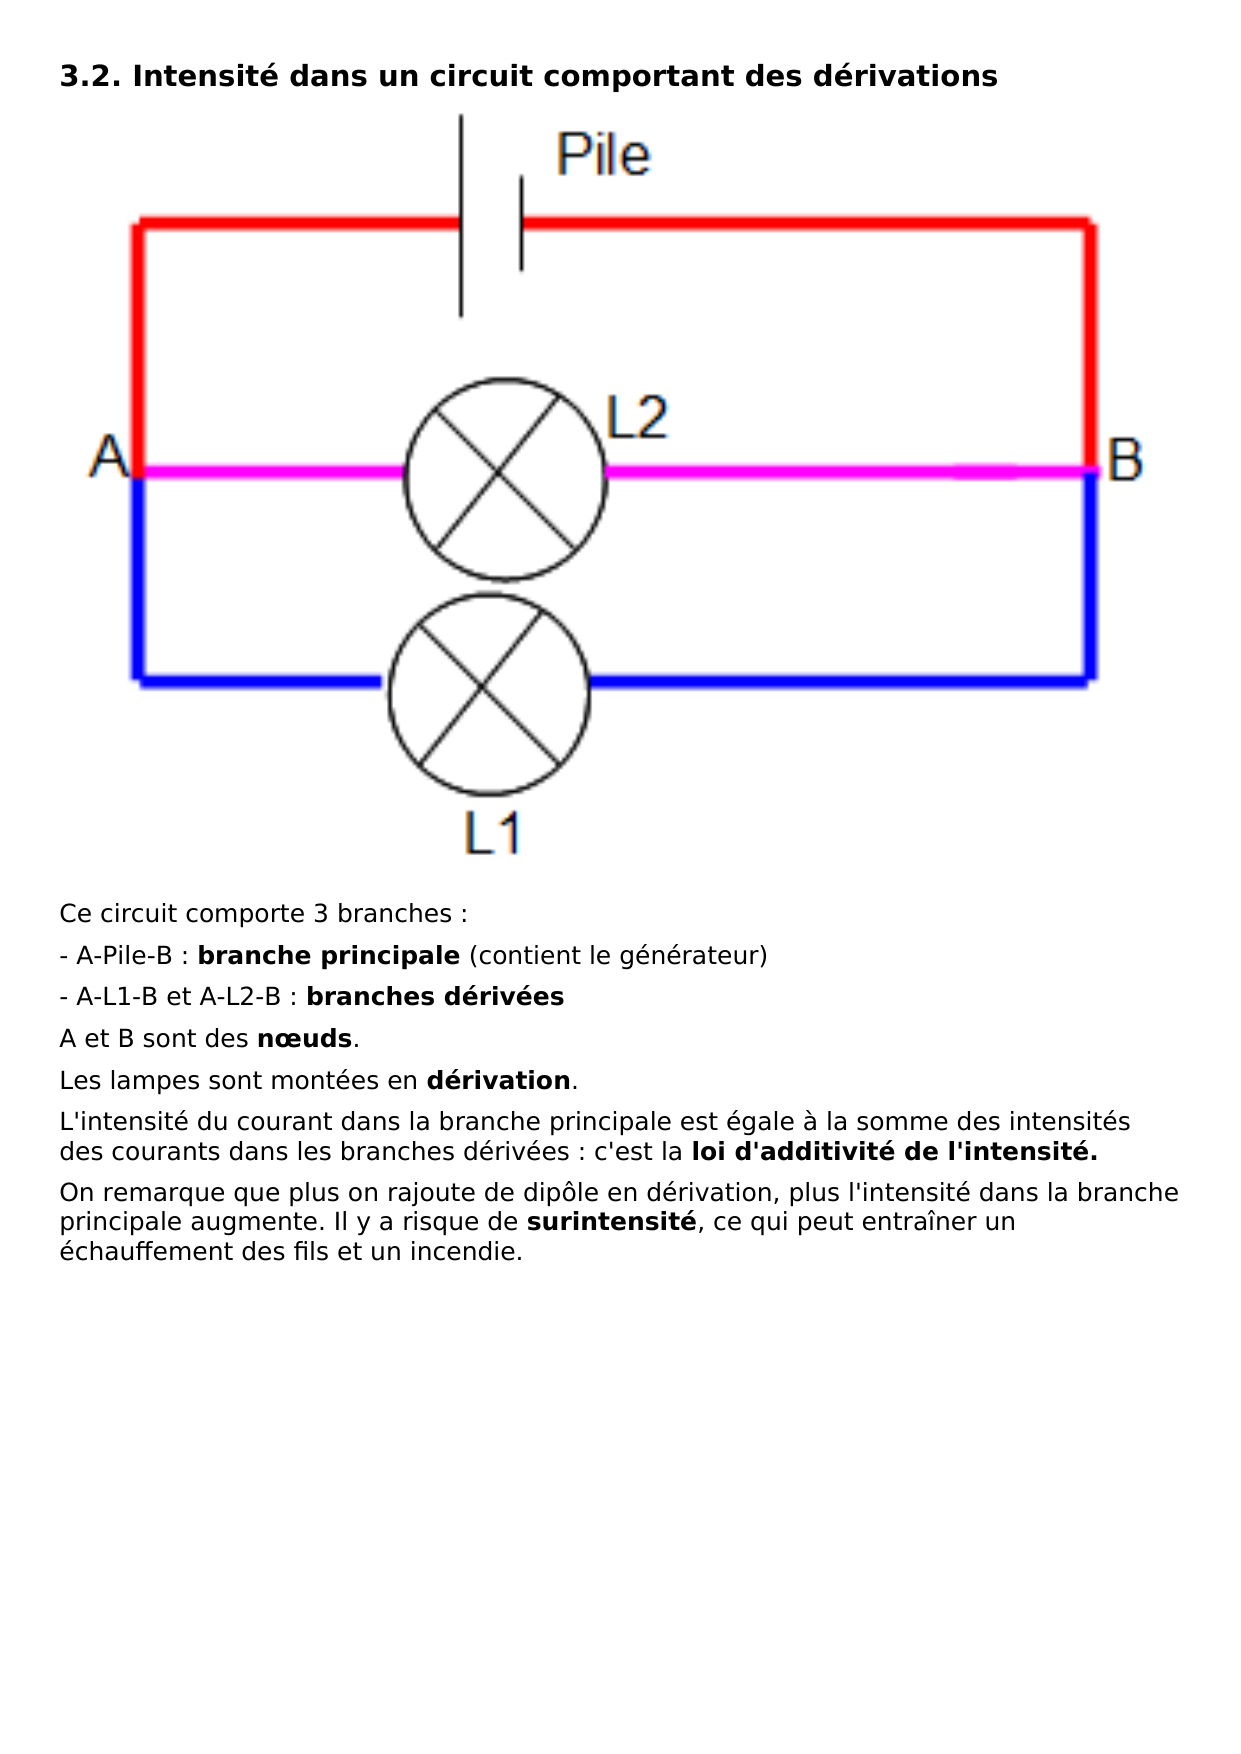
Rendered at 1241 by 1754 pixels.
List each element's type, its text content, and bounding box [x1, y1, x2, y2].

text - A-L1-B et A-L2-B : branches dérivées [59, 982, 1181, 1012]
text Ce circuit comporte 3 branches : [59, 899, 1181, 928]
text A et B sont des nœuds. [59, 1024, 1181, 1053]
text On remarque que plus on rajoute de dipôle en dérivation, plus l'intensité dans la branche principale augmente. Il y a risque de surintensité, ce qui peut entraîner un échauffement des fils et un incendie. [59, 1178, 1181, 1266]
text L'intensité du courant dans la branche principale est égale à la somme des intensités des courants dans les branches dérivées : c'est la loi d'additivité de l'intensité. [59, 1107, 1181, 1166]
picture [59, 105, 1182, 887]
text Les lampes sont montées en dérivation. [59, 1066, 1181, 1095]
text - A-Pile-B : branche principale (contient le générateur) [59, 941, 1181, 970]
subtitle 3.2. Intensité dans un circuit comportant des dérivations [59, 59, 1181, 93]
